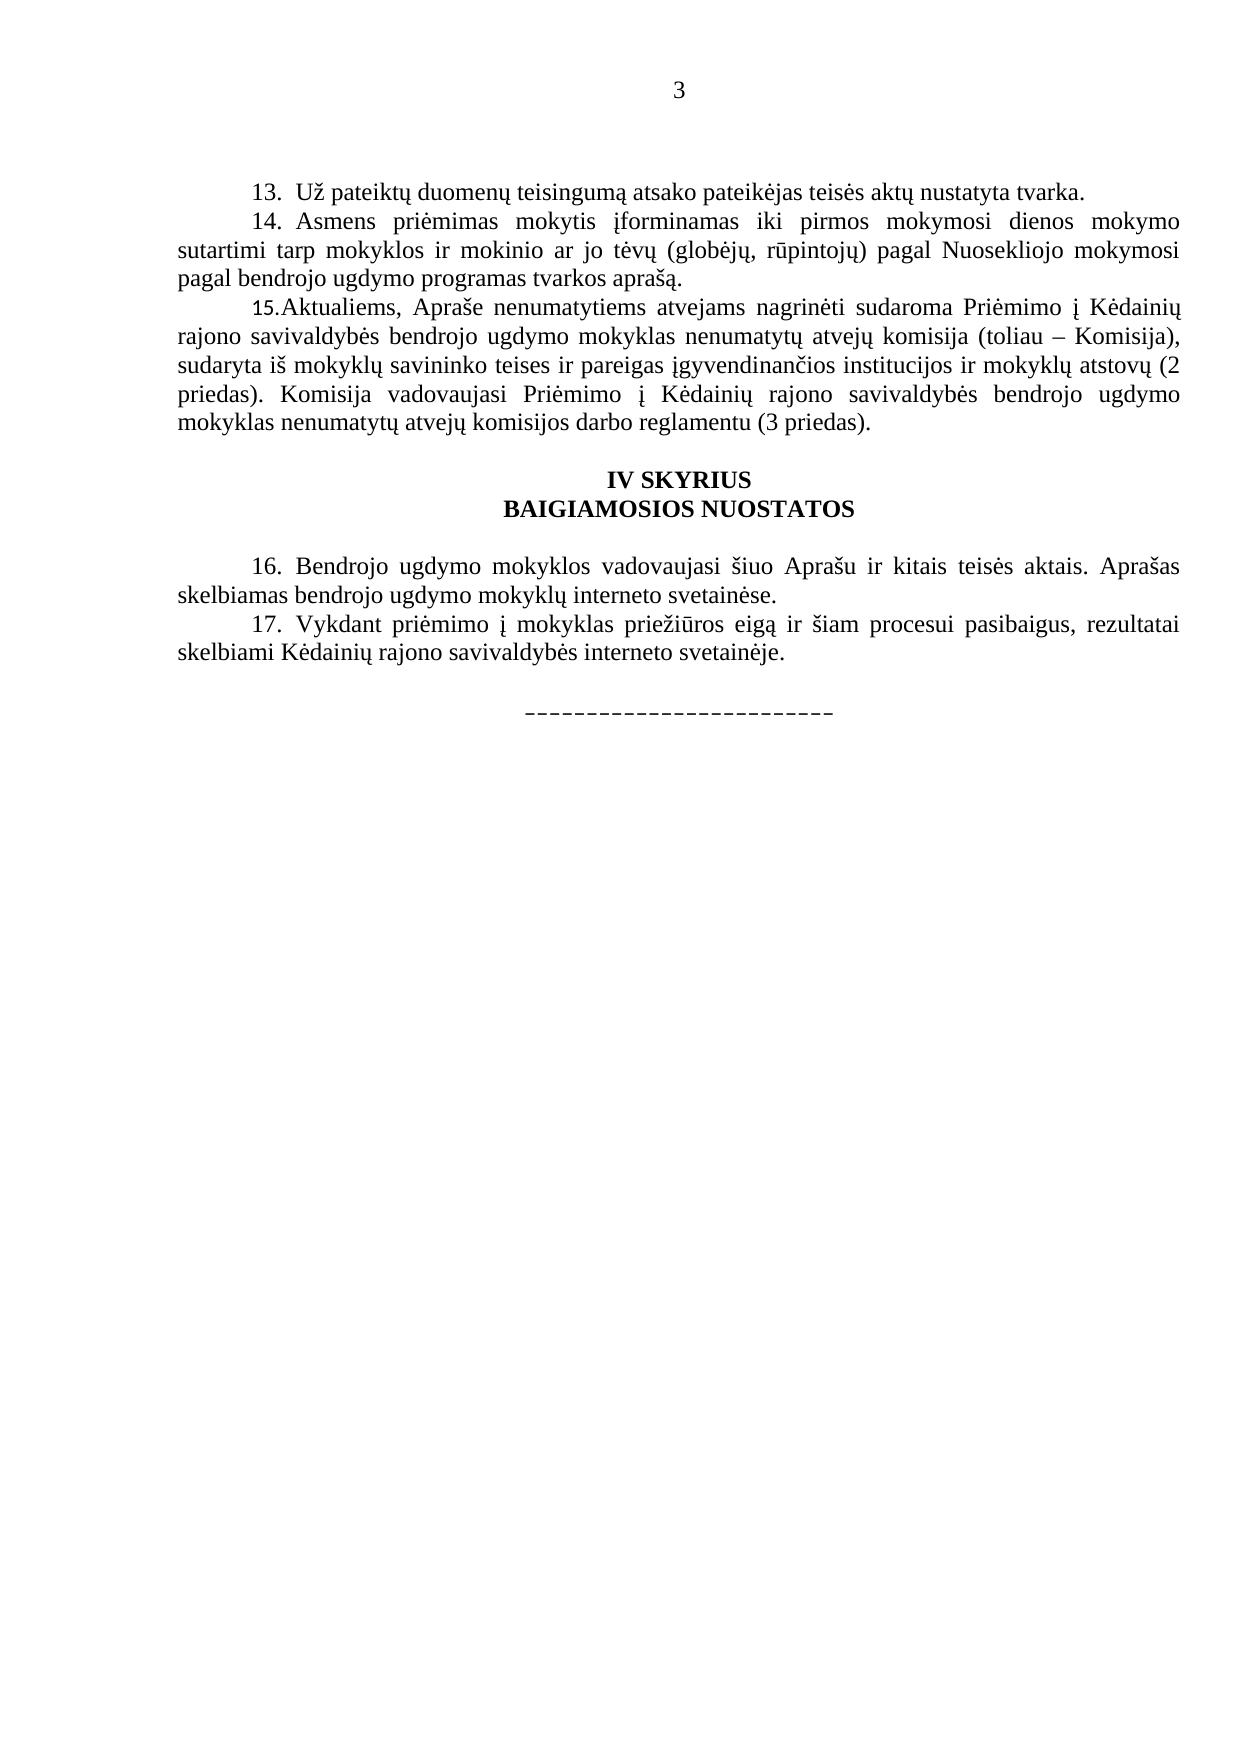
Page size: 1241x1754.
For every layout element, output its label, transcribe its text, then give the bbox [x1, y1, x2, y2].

text 15. Aktualiems, Apraše nenumatytiems atvejams nagrinėti sudaroma Priėmimo į Kėdainių rajono savivaldybės bendrojo ugdymo mokyklas nenumatytų atvejų komisija (toliau – Komisija), sudaryta iš mokyklų savininko teises ir pareigas įgyvendinančios institucijos ir mokyklų atstovų (2 priedas). Komisija vadovaujasi Priėmimo į Kėdainių rajono savivaldybės bendrojo ugdymo mokyklas nenumatytų atvejų komisijos darbo reglamentu (3 priedas). [177, 292, 1181, 436]
text 14. Asmens priėmimas mokytis įforminamas iki pirmos mokymosi dienos mokymo sutartimi tarp mokyklos ir mokinio ar jo tėvų (globėjų, rūpintojų) pagal Nuosekliojo mokymosi pagal bendrojo ugdymo programas tvarkos aprašą. [177, 206, 1181, 292]
text BAIGIAMOSIOS NUOSTATOS [177, 494, 1181, 522]
text 16. Bendrojo ugdymo mokyklos vadovaujasi šiuo Aprašu ir kitais teisės aktais. Aprašas skelbiamas bendrojo ugdymo mokyklų interneto svetainėse. [177, 551, 1181, 609]
text 17. Vykdant priėmimo į mokyklas priežiūros eigą ir šiam procesui pasibaigus, rezultatai skelbiami Kėdainių rajono savivaldybės interneto svetainėje. [177, 609, 1181, 666]
text IV SKYRIUS [177, 465, 1181, 494]
text 13. Už pateiktų duomenų teisingumą atsako pateikėjas teisės aktų nustatyta tvarka. [177, 177, 1181, 206]
text ––––––––––––––––––––––––– [177, 697, 1181, 727]
